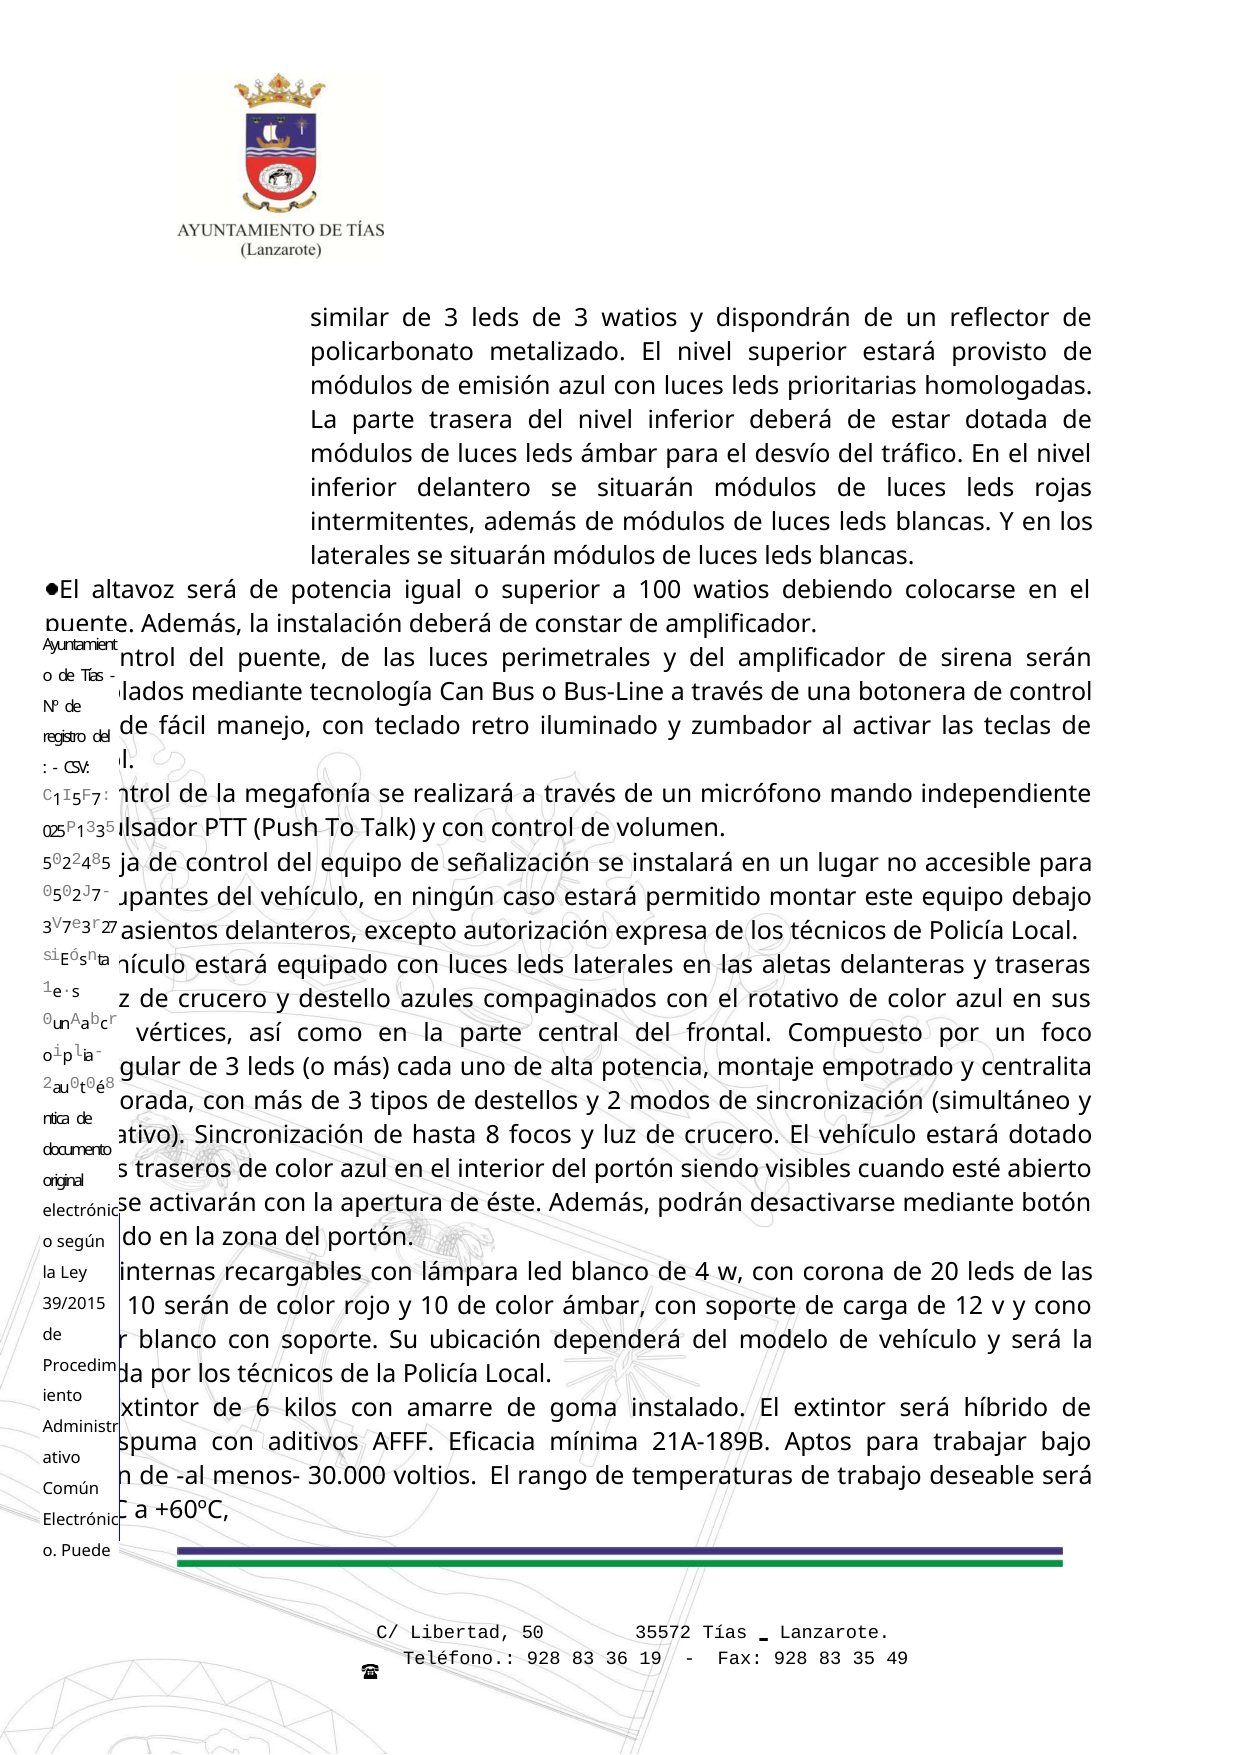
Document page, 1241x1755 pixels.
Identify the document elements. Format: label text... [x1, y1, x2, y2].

list Ayuntamiento de Tías - Nº de registro del : - CSV: C1I5F7:025P133550224850502J7-3V7e3r27siEósnta 1e.s 0unAabcroiplia-2au0t0é8ntica de documento original electrónico según la Ley 39/2015 de Procedimiento Administrativo Común Electrónico. Puede comprobar su autenticidad en: [42, 632, 119, 1571]
